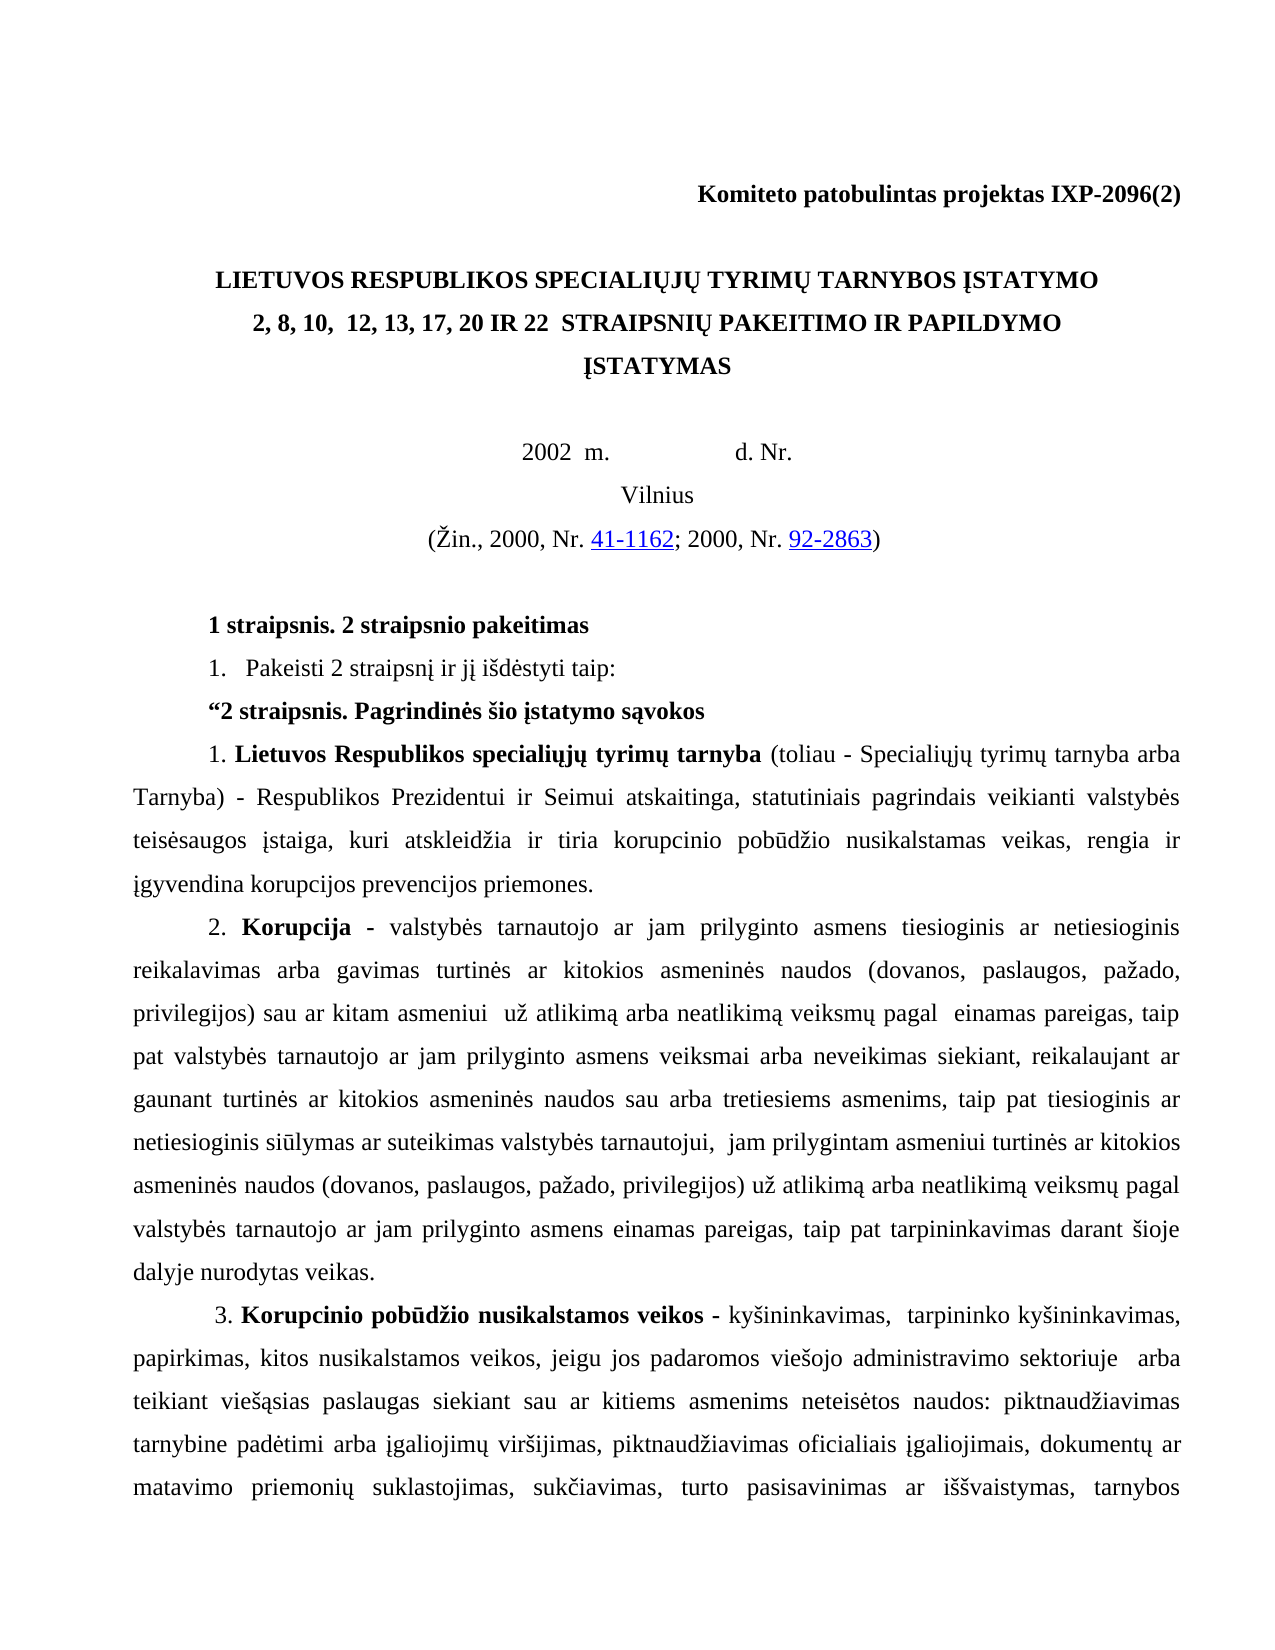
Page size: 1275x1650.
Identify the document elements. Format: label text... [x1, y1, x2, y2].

text 3. Korupcinio pobūdžio nusikalstamos veikos - kyšininkavimas, tarpininko kyšininkavimas, papirkimas, kitos nusikalstamos veikos, jeigu jos padaromos viešojo administravimo sektoriuje arba teikiant viešąsias paslaugas siekiant sau ar kitiems asmenims neteisėtos naudos: piktnaudžiavimas tarnybine padėtimi arba įgaliojimų viršijimas, piktnaudžiavimas oficialiais įgaliojimais, dokumentų ar matavimo priemonių suklastojimas, sukčiavimas, turto pasisavinimas ar iššvaistymas, tarnybos [133, 1300, 1181, 1501]
text “2 straipsnis. Pagrindinės šio įstatymo sąvokos [133, 696, 1181, 725]
text ĮSTATYMAS [133, 351, 1181, 380]
text 1. Pakeisti 2 straipsnį ir jį išdėstyti taip: [208, 653, 1181, 682]
text (Žin., 2000, Nr. 41-1162; 2000, Nr. 92-2863) [133, 524, 1181, 552]
text Vilnius [133, 481, 1181, 509]
text 1 straipsnis. 2 straipsnio pakeitimas [133, 610, 1181, 639]
text LIETUVOS RESPUBLIKOS SPECIALIŲJŲ TYRIMŲ TARNYBOS ĮSTATYMO [133, 265, 1181, 294]
text 2, 8, 10, 12, 13, 17, 20 IR 22 STRAIPSNIŲ PAKEITIMO IR PAPILDYMO [133, 308, 1181, 337]
text 2. Korupcija - valstybės tarnautojo ar jam prilyginto asmens tiesioginis ar netiesioginis reikalavimas arba gavimas turtinės ar kitokios asmeninės naudos (dovanos, paslaugos, pažado, privilegijos) sau ar kitam asmeniui už atlikimą arba neatlikimą veiksmų pagal einamas pareigas, taip pat valstybės tarnautojo ar jam prilyginto asmens veiksmai arba neveikimas siekiant, reikalaujant ar gaunant turtinės ar kitokios asmeninės naudos sau arba tretiesiems asmenims, taip pat tiesioginis ar netiesioginis siūlymas ar suteikimas valstybės tarnautojui, jam prilygintam asmeniui turtinės ar kitokios asmeninės naudos (dovanos, paslaugos, pažado, privilegijos) už atlikimą arba neatlikimą veiksmų pagal valstybės tarnautojo ar jam prilyginto asmens einamas pareigas, taip pat tarpininkavimas darant šioje dalyje nurodytas veikas. [133, 912, 1181, 1286]
text 1. Lietuvos Respublikos specialiųjų tyrimų tarnyba (toliau - Specialiųjų tyrimų tarnyba arba Tarnyba) - Respublikos Prezidentui ir Seimui atskaitinga, statutiniais pagrindais veikianti valstybės teisėsaugos įstaiga, kuri atskleidžia ir tiria korupcinio pobūdžio nusikalstamas veikas, rengia ir įgyvendina korupcijos prevencijos priemones. [133, 739, 1181, 897]
text Komiteto patobulintas projektas IXP-2096(2) [133, 179, 1181, 207]
text 2002 m. d. Nr. [133, 437, 1181, 466]
